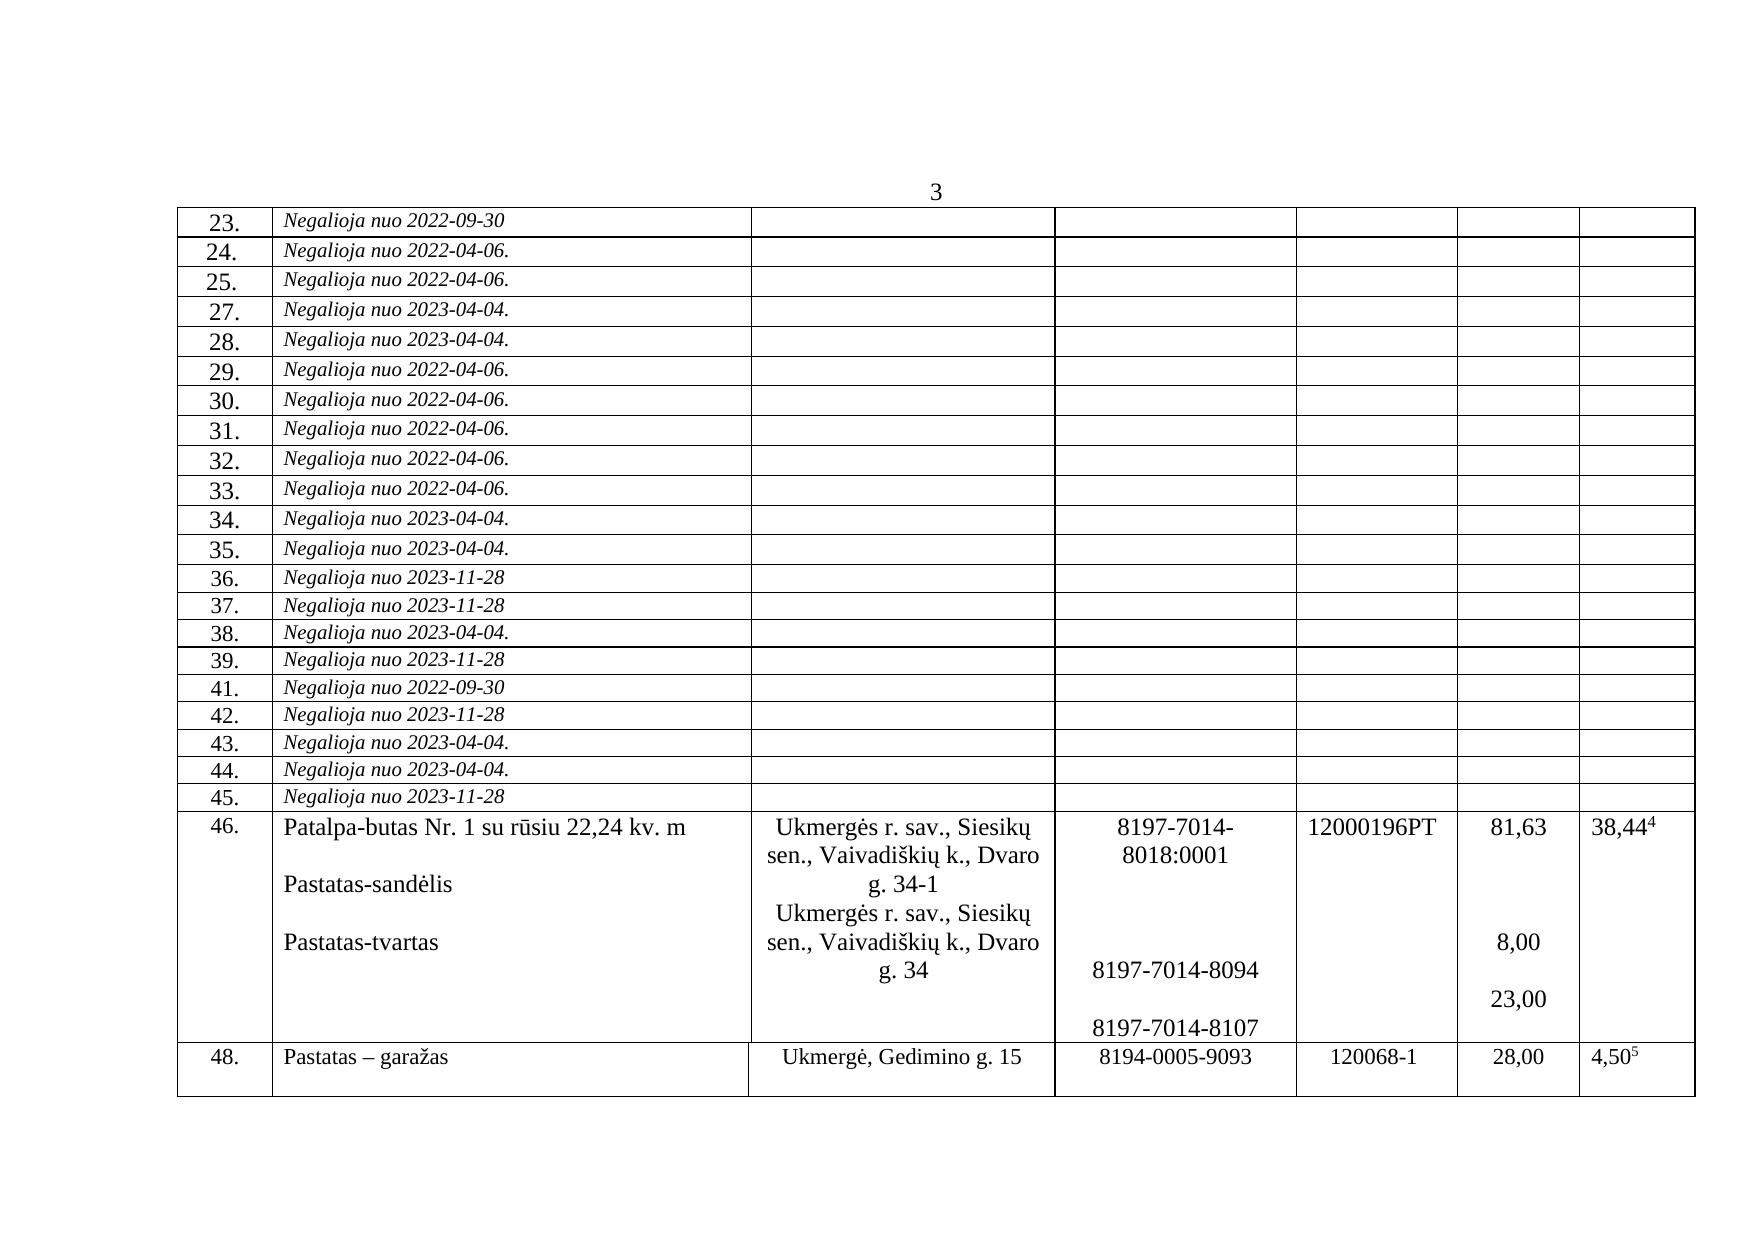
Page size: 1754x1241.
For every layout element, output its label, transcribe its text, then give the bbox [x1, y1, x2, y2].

table_cell [1297, 593, 1457, 619]
table_cell [1297, 357, 1457, 385]
table_cell [1458, 535, 1579, 564]
table_cell [1580, 416, 1694, 445]
table_cell [752, 648, 1054, 674]
table_cell [1458, 208, 1579, 236]
table_cell [1458, 648, 1579, 674]
table_cell [1458, 416, 1579, 445]
table_cell 44. [178, 757, 272, 783]
table_cell [1056, 267, 1296, 296]
table_cell [1056, 757, 1296, 783]
table_cell [1056, 535, 1296, 564]
table_cell [1056, 416, 1296, 445]
table_cell [1458, 267, 1579, 296]
table_cell [1580, 386, 1694, 415]
table_cell [1056, 648, 1296, 674]
table_cell [1056, 476, 1296, 504]
table_cell Negalioja nuo 2022-04-06. [273, 446, 751, 475]
table_cell [1297, 675, 1457, 701]
table_cell [1056, 620, 1296, 646]
table_cell [752, 446, 1054, 475]
table_cell [1056, 675, 1296, 701]
table_cell Patalpa-butas Nr. 1 su rūsiu 22,24 kv. m Pastatas-sandėlis Pastatas-tvartas [273, 812, 751, 1042]
table_cell [1458, 675, 1579, 701]
table_cell [752, 267, 1054, 296]
table_cell [752, 757, 1054, 783]
table_cell [752, 702, 1054, 728]
table_cell 27. [178, 297, 272, 326]
table_cell [1056, 593, 1296, 619]
table_cell 36. [178, 565, 272, 592]
table_cell [1580, 730, 1694, 756]
table_cell [1297, 730, 1457, 756]
table_cell Negalioja nuo 2022-04-06. [273, 476, 751, 504]
table_cell [1580, 267, 1694, 296]
table_cell Negalioja nuo 2022-04-06. [273, 416, 751, 445]
table_cell 8197-7014-8018:0001 8197-7014-8094 8197-7014-8107 [1056, 812, 1296, 1042]
table_cell [1580, 357, 1694, 385]
table_cell [1297, 535, 1457, 564]
table_cell [1056, 208, 1296, 236]
table_cell [1056, 446, 1296, 475]
table_cell 41. [178, 675, 272, 701]
table_cell 81,63 8,00 23,00 [1458, 812, 1579, 1042]
table_cell [1580, 565, 1694, 592]
table_cell Negalioja nuo 2023-11-28 [273, 593, 751, 619]
table_cell 45. [178, 784, 272, 811]
table_cell [1580, 297, 1694, 326]
table_cell Negalioja nuo 2022-04-06. [273, 267, 751, 296]
table_cell [1580, 535, 1694, 564]
table_cell 33. [178, 476, 272, 504]
table_cell 120068-1 [1297, 1043, 1457, 1096]
table_cell [1056, 327, 1296, 356]
table_cell [1580, 620, 1694, 646]
table_cell [1458, 757, 1579, 783]
table_cell [752, 208, 1054, 236]
table_cell [1297, 648, 1457, 674]
table_cell [1056, 730, 1296, 756]
table_cell [1458, 620, 1579, 646]
table_cell [1297, 297, 1457, 326]
table_cell [1458, 446, 1579, 475]
table_cell 4,505 [1580, 1043, 1694, 1096]
table_cell [752, 297, 1054, 326]
table_cell Negalioja nuo 2022-09-30 [273, 208, 751, 236]
table_cell [1297, 446, 1457, 475]
table_cell 37. [178, 593, 272, 619]
table_cell 29. [178, 357, 272, 385]
table_cell [1458, 327, 1579, 356]
table_cell [1056, 702, 1296, 728]
table_cell [1297, 565, 1457, 592]
table_cell 8194-0005-9093 [1056, 1043, 1296, 1096]
table_cell Negalioja nuo 2023-04-04. [273, 620, 751, 646]
table_cell Negalioja nuo 2022-09-30 [273, 675, 751, 701]
table_cell [1297, 238, 1457, 266]
table_cell 46. [178, 812, 272, 1042]
table_cell Negalioja nuo 2022-04-06. [273, 238, 751, 266]
table_cell [1458, 784, 1579, 811]
table_cell 25. [178, 267, 272, 296]
table_cell 43. [178, 730, 272, 756]
table_cell [752, 593, 1054, 619]
table_cell [1580, 648, 1694, 674]
table_cell [1458, 565, 1579, 592]
table_cell [1056, 357, 1296, 385]
table_cell [1580, 327, 1694, 356]
table_cell [752, 565, 1054, 592]
table_cell [1297, 267, 1457, 296]
table_cell [1297, 208, 1457, 236]
table_cell Negalioja nuo 2023-04-04. [273, 757, 751, 783]
table_cell [1580, 238, 1694, 266]
table_cell [1458, 476, 1579, 504]
table_cell [1056, 386, 1296, 415]
table_cell [752, 416, 1054, 445]
table_cell [1580, 784, 1694, 811]
table_cell [1458, 506, 1579, 534]
table_cell Negalioja nuo 2023-11-28 [273, 648, 751, 674]
table_cell [752, 357, 1054, 385]
table_cell 12000196PT [1297, 812, 1457, 1042]
table_cell [1056, 506, 1296, 534]
table_cell Negalioja nuo 2023-04-04. [273, 730, 751, 756]
table_cell [1056, 238, 1296, 266]
table_cell [1297, 416, 1457, 445]
table_cell 31. [178, 416, 272, 445]
table_cell [1458, 702, 1579, 728]
table_cell Ukmergė, Gedimino g. 15 [749, 1043, 1054, 1096]
table_cell Negalioja nuo 2023-04-04. [273, 506, 751, 534]
table_cell Negalioja nuo 2022-04-06. [273, 386, 751, 415]
table_cell 35. [178, 535, 272, 564]
table_cell [752, 476, 1054, 504]
table_cell [1297, 506, 1457, 534]
table_cell 28. [178, 327, 272, 356]
table_cell [1580, 446, 1694, 475]
table_cell [752, 730, 1054, 756]
table_cell [1580, 593, 1694, 619]
table_cell [1458, 297, 1579, 326]
table_cell 32. [178, 446, 272, 475]
table_cell [1297, 476, 1457, 504]
table_cell [1580, 702, 1694, 728]
table_cell [1458, 730, 1579, 756]
table_cell [1297, 327, 1457, 356]
table_cell [1580, 476, 1694, 504]
table_cell [1580, 675, 1694, 701]
table_cell [1056, 565, 1296, 592]
table_cell [752, 327, 1054, 356]
table_cell [1580, 757, 1694, 783]
table_cell Ukmergės r. sav., Siesikų sen., Vaivadiškių k., Dvaro g. 34-1 Ukmergės r. sav., Siesikų sen., Vaivadiškių k., Dvaro g. 34 [752, 812, 1054, 1042]
table_cell [1458, 386, 1579, 415]
table_cell Negalioja nuo 2023-11-28 [273, 565, 751, 592]
table_cell [1580, 208, 1694, 236]
table_cell [1297, 757, 1457, 783]
table_cell 24. [178, 238, 272, 266]
table_cell 42. [178, 702, 272, 728]
table_cell [1297, 386, 1457, 415]
table_cell Negalioja nuo 2023-11-28 [273, 784, 751, 811]
table_cell [752, 506, 1054, 534]
table_cell 30. [178, 386, 272, 415]
table_cell [1458, 593, 1579, 619]
table_cell Negalioja nuo 2022-04-06. [273, 357, 751, 385]
table_cell [1297, 620, 1457, 646]
table_cell 39. [178, 648, 272, 674]
table_cell [1297, 702, 1457, 728]
table_cell 23. [178, 208, 272, 236]
table_cell 34. [178, 506, 272, 534]
table_cell Negalioja nuo 2023-04-04. [273, 535, 751, 564]
table_cell Negalioja nuo 2023-04-04. [273, 297, 751, 326]
table_cell [1056, 297, 1296, 326]
table_cell [1297, 784, 1457, 811]
table_cell Negalioja nuo 2023-04-04. [273, 327, 751, 356]
table_cell [1056, 784, 1296, 811]
table_cell [752, 784, 1054, 811]
table_cell [752, 238, 1054, 266]
table_cell 38,444 [1580, 812, 1694, 1042]
table_cell Negalioja nuo 2023-11-28 [273, 702, 751, 728]
table_cell [1580, 506, 1694, 534]
table_cell [1458, 357, 1579, 385]
table_cell [1458, 238, 1579, 266]
table_cell Pastatas – garažas [273, 1043, 748, 1096]
table_cell 38. [178, 620, 272, 646]
table_cell [752, 386, 1054, 415]
table_cell 48. [178, 1043, 272, 1096]
table_cell 28,00 [1458, 1043, 1579, 1096]
table_cell [752, 535, 1054, 564]
table_cell [752, 675, 1054, 701]
table_cell [752, 620, 1054, 646]
